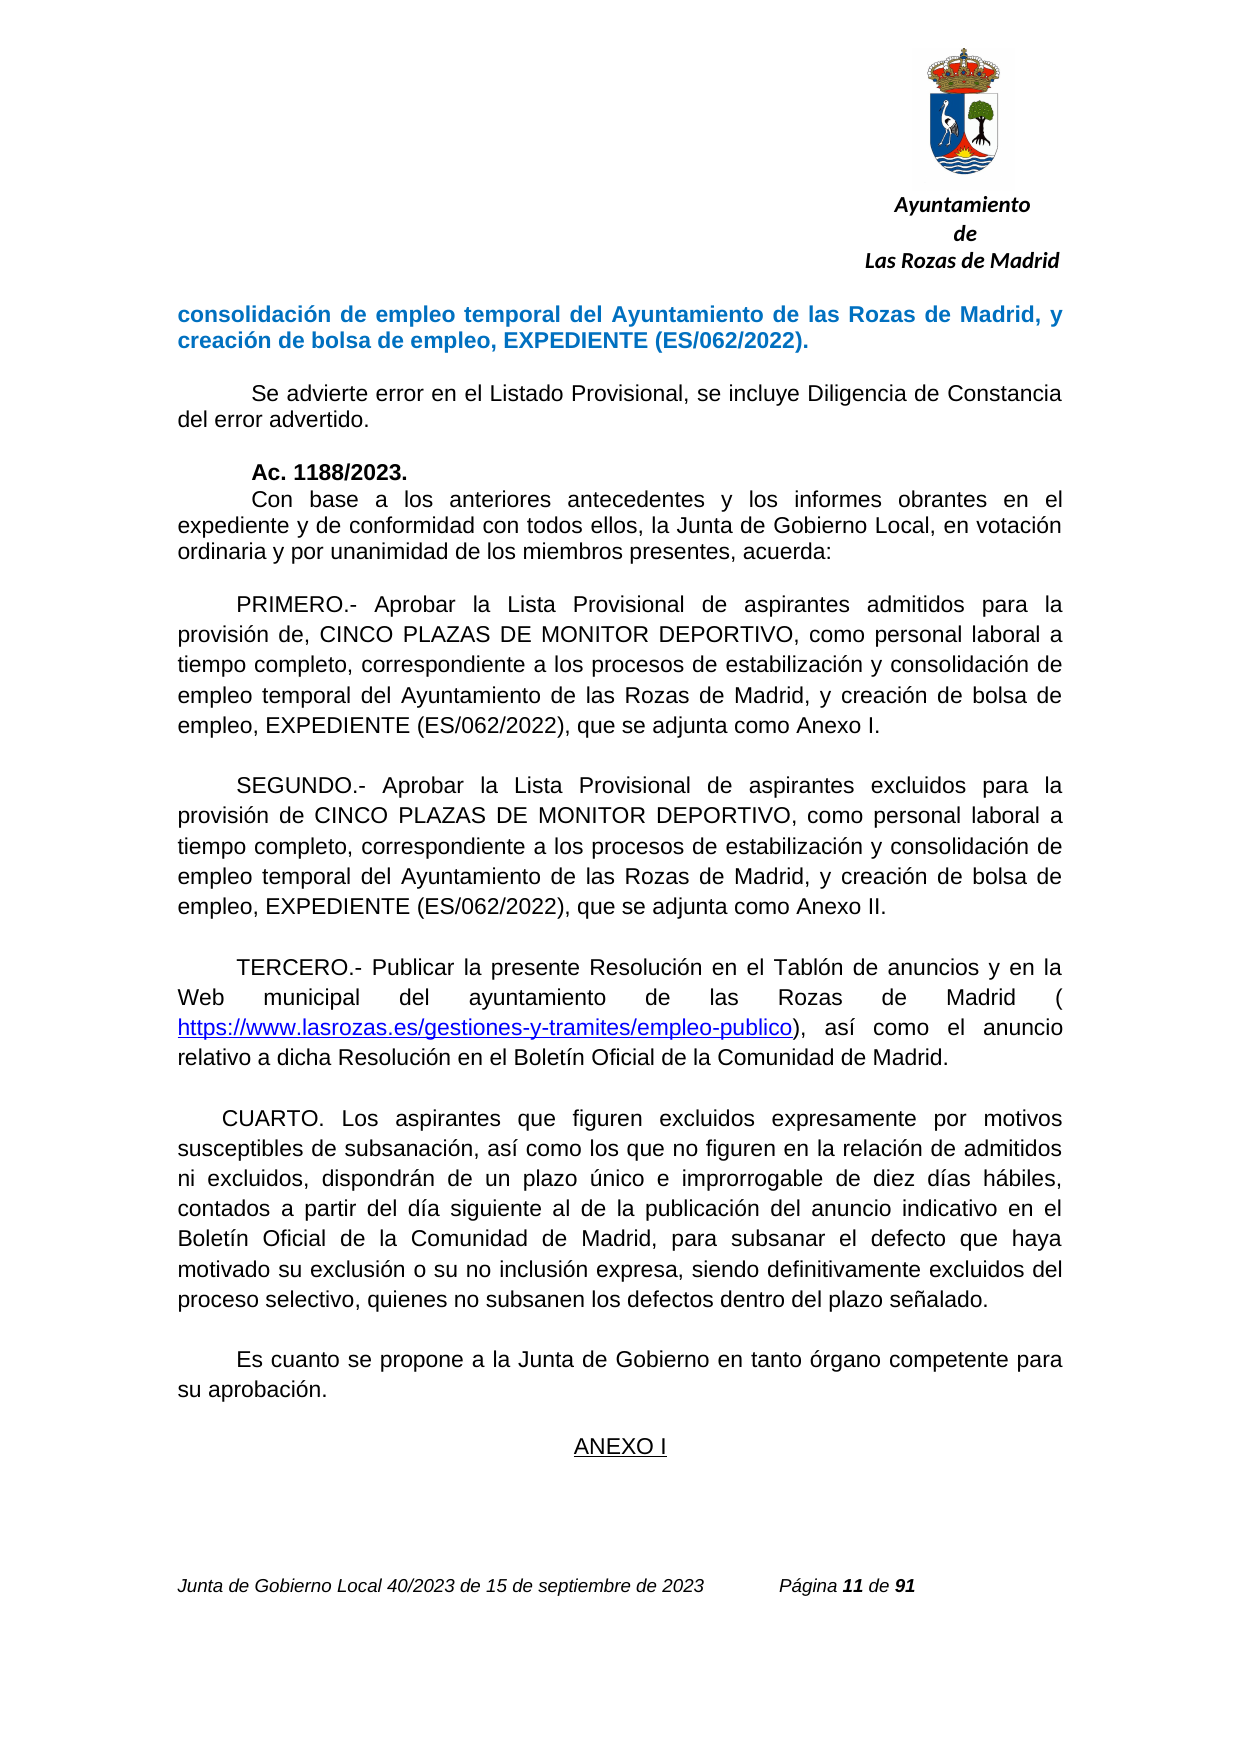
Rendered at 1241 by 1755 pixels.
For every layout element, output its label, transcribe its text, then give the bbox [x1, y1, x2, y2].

text consolidación de empleo temporal del Ayuntamiento de las Rozas de Madrid, y creación de bolsa de empleo, EXPEDIENTE (ES/062/2022). [177, 301, 1063, 354]
text Con base a los anteriores antecedentes y los informes obrantes en el expediente y de conformidad con todos ellos, la Junta de Gobierno Local, en votación ordinaria y por unanimidad de los miembros presentes, acuerda: [177, 486, 1063, 564]
subtitle SEGUNDO.- Aprobar la Lista Provisional de aspirantes excluidos para la provisión de CINCO PLAZAS DE MONITOR DEPORTIVO, como personal laboral a tiempo completo, correspondiente a los procesos de estabilización y consolidación de empleo temporal del Ayuntamiento de las Rozas de Madrid, y creación de bolsa de empleo, EXPEDIENTE (ES/062/2022), que se adjunta como Anexo II. [177, 772, 1063, 919]
text CUARTO. Los aspirantes que figuren excluidos expresamente por motivos susceptibles de subsanación, así como los que no figuren en la relación de admitidos ni excluidos, dispondrán de un plazo único e improrrogable de diez días hábiles, contados a partir del día siguiente al de la publicación del anuncio indicativo en el Boletín Oficial de la Comunidad de Madrid, para subsanar el defecto que haya motivado su exclusión o su no inclusión expresa, siendo definitivamente excluidos del proceso selectivo, quienes no subsanen los defectos dentro del plazo señalado. [177, 1104, 1063, 1312]
text PRIMERO.- Aprobar la Lista Provisional de aspirantes admitidos para la provisión de, CINCO PLAZAS DE MONITOR DEPORTIVO, como personal laboral a tiempo completo, correspondiente a los procesos de estabilización y consolidación de empleo temporal del Ayuntamiento de las Rozas de Madrid, y creación de bolsa de empleo, EXPEDIENTE (ES/062/2022), que se adjunta como Anexo I. [177, 591, 1063, 738]
text Ac. 1188/2023. [177, 459, 1063, 486]
text ANEXO I [177, 1433, 1063, 1459]
text TERCERO.- Publicar la presente Resolución en el Tablón de anuncios y en la Web municipal del ayuntamiento de las Rozas de Madrid ( https://www.lasrozas.es/gestiones-y-tramites/empleo-publico), así como el anuncio relativo a dicha Resolución en el Boletín Oficial de la Comunidad de Madrid. [177, 953, 1063, 1070]
text Se advierte error en el Listado Provisional, se incluye Diligencia de Constancia del error advertido. [177, 380, 1063, 433]
text Es cuanto se propone a la Junta de Gobierno en tanto órgano competente para su aprobación. [177, 1346, 1063, 1403]
